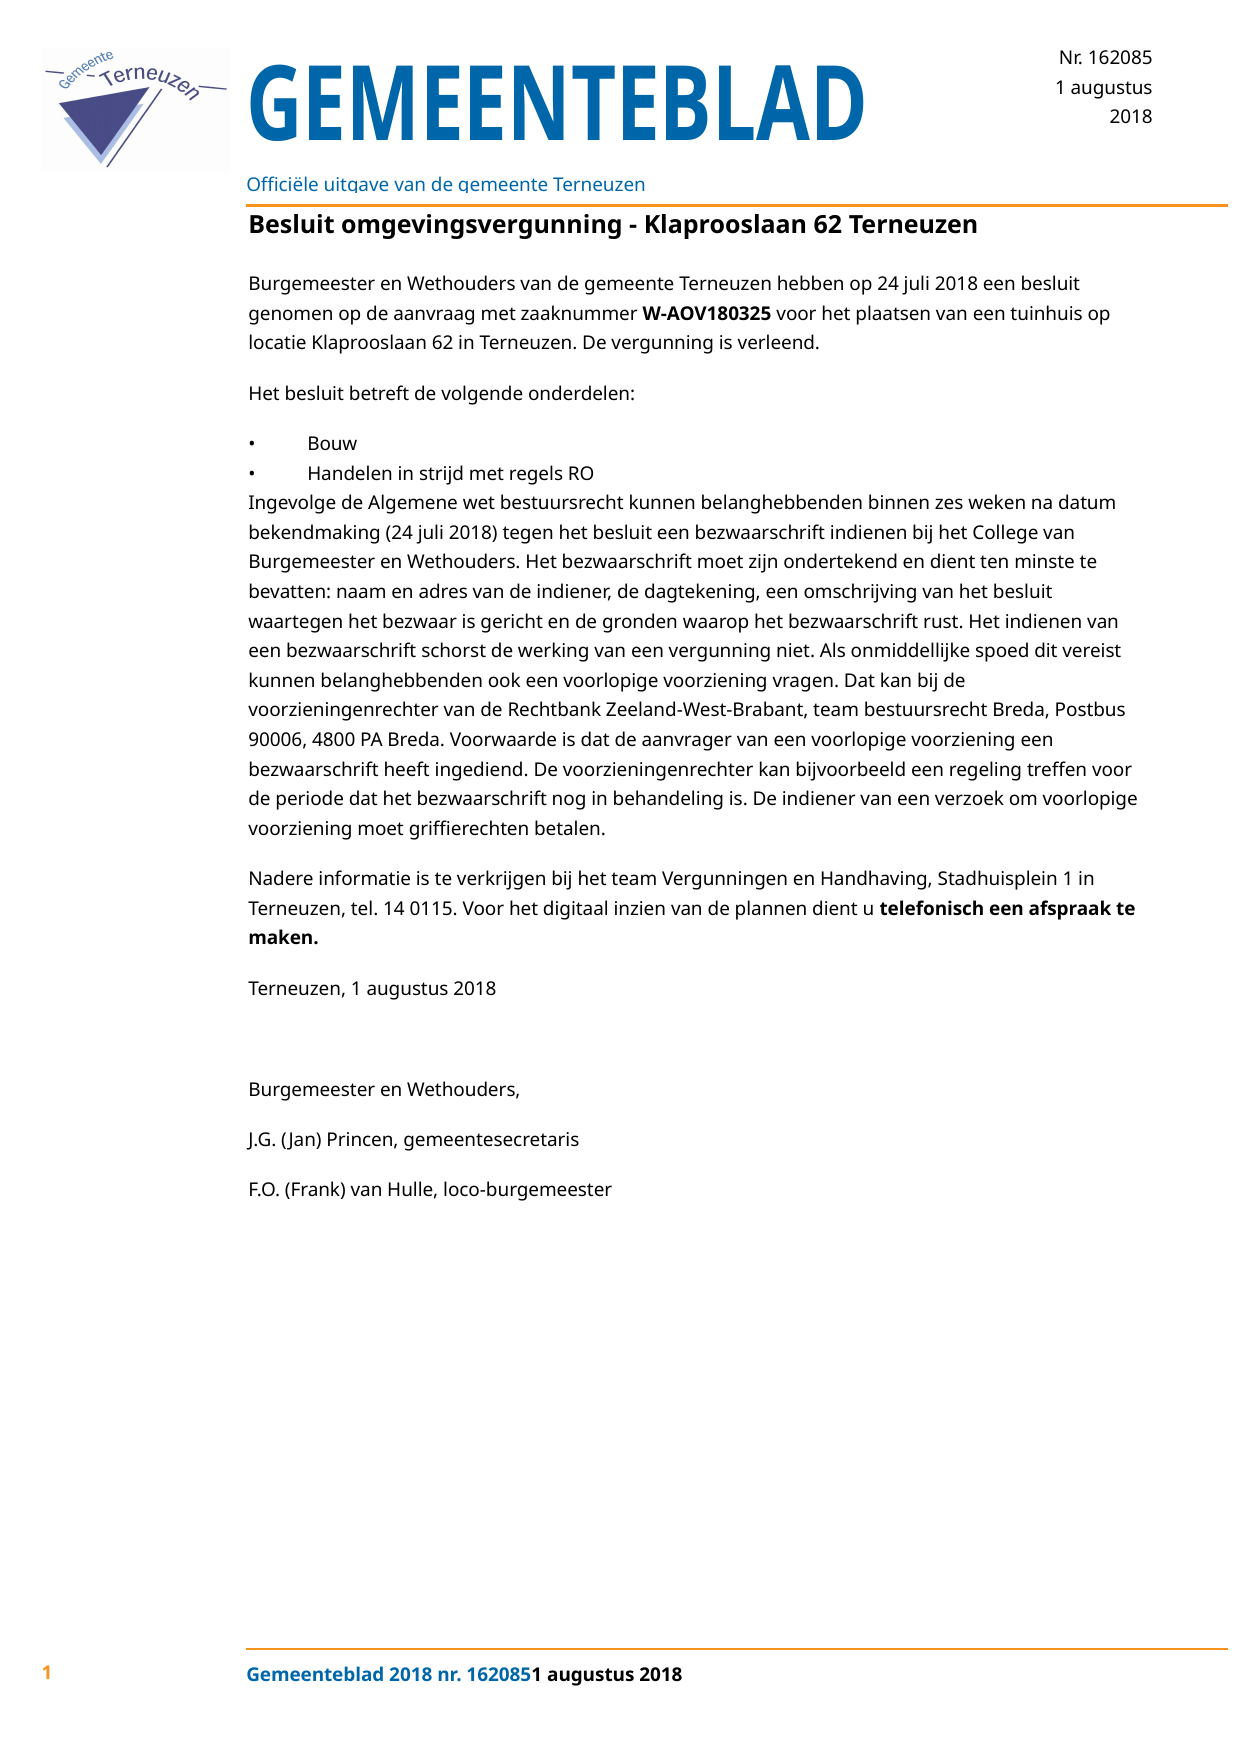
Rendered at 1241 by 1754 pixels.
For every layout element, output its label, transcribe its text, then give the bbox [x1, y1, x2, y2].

picture [41, 47, 231, 172]
text Ingevolge de Algemene wet bestuursrecht kunnen belanghebbenden binnen zes weken na datum bekendmaking (24 juli 2018) tegen het besluit een bezwaarschrift indienen bij het College van Burgemeester en Wethouders. Het bezwaarschrift moet zijn ondertekend en dient ten minste te bevatten: naam en adres van de indiener, de dagtekening, een omschrijving van het besluit waartegen het bezwaar is gericht en de gronden waarop het bezwaarschrift rust. Het indienen van een bezwaarschrift schorst de werking van een vergunning niet. Als onmiddellijke spoed dit vereist kunnen belanghebbenden ook een voorlopige voorziening vragen. Dat kan bij de voorzieningenrechter van de Rechtbank Zeeland-West-Brabant, team bestuursrecht Breda, Postbus 90006, 4800 PA Breda. Voorwaarde is dat de aanvrager van een voorlopige voorziening een bezwaarschrift heeft ingediend. De voorzieningenrechter kan bijvoorbeeld een regeling treffen voor de periode dat het bezwaarschrift nog in behandeling is. De indiener van een verzoek om voorlopige voorziening moet griffierechten betalen. [248, 489, 1152, 841]
text Burgemeester en Wethouders, [248, 1076, 1152, 1101]
text Nadere informatie is te verkrijgen bij het team Vergunningen en Handhaving, Stadhuisplein 1 in Terneuzen, tel. 14 0115. Voor het digitaal inzien van de plannen dient u telefonisch een afspraak te maken. [248, 865, 1152, 950]
text F.O. (Frank) van Hulle, loco-burgemeester [248, 1177, 1152, 1202]
text J.G. (Jan) Princen, gemeentesecretaris [248, 1126, 1152, 1152]
list Handelen in strijd met regels RO [248, 460, 1152, 486]
text Besluit omgevingsvergunning - Klaprooslaan 62 Terneuzen [248, 207, 1152, 241]
text Terneuzen, 1 augustus 2018 [248, 975, 1152, 1001]
text Het besluit betreft de volgende onderdelen: [248, 380, 1152, 406]
list Bouw [248, 430, 1152, 456]
text Burgemeester en Wethouders van de gemeente Terneuzen hebben op 24 juli 2018 een besluit genomen op de aanvraag met zaaknummer W-AOV180325 voor het plaatsen van een tuinhuis op locatie Klaprooslaan 62 in Terneuzen. De vergunning is verleend. [248, 270, 1152, 355]
